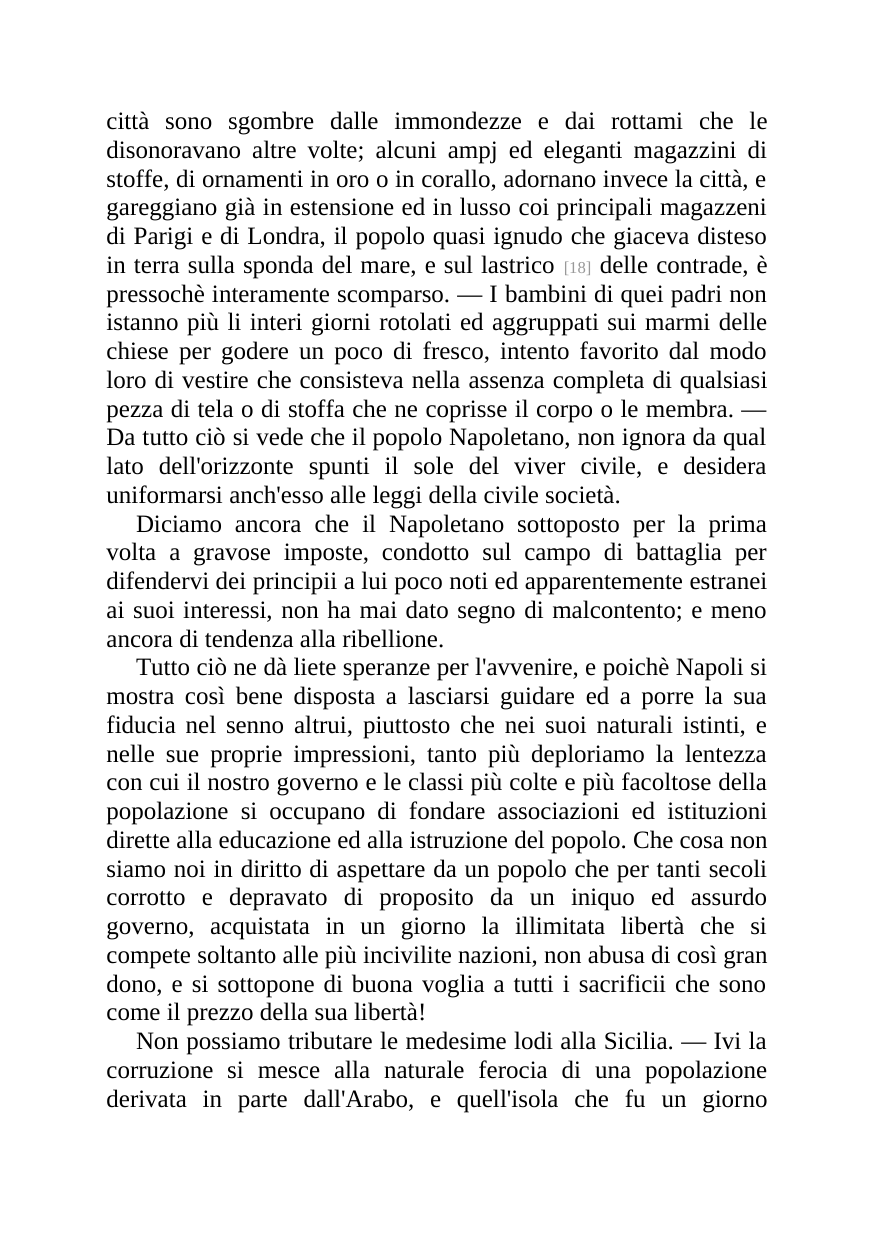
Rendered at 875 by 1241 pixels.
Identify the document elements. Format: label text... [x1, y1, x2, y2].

text Diciamo ancora che il Napoletano sottoposto per la prima volta a gravose imposte, condotto sul campo di battaglia per difendervi dei principii a lui poco noti ed apparentemente estranei ai suoi interessi, non ha mai dato segno di malcontento; e meno ancora di tendenza alla ribellione. [106, 509, 768, 652]
text Tutto ciò ne dà liete speranze per l'avvenire, e poichè Napoli si mostra così bene disposta a lasciarsi guidare ed a porre la sua fiducia nel senno altrui, piuttosto che nei suoi naturali istinti, e nelle sue proprie impressioni, tanto più deploriamo la lentezza con cui il nostro governo e le classi più colte e più facoltose della popolazione si occupano di fondare associazioni ed istituzioni dirette alla educazione ed alla istruzione del popolo. Che cosa non siamo noi in diritto di aspettare da un popolo che per tanti secoli corrotto e depravato di proposito da un iniquo ed assurdo governo, acquistata in un giorno la illimitata libertà che si compete soltanto alle più incivilite nazioni, non abusa di così gran dono, e si sottopone di buona voglia a tutti i sacrificii che sono come il prezzo della sua libertà! [106, 652, 768, 1026]
text città sono sgombre dalle immondezze e dai rottami che le disonoravano altre volte; alcuni ampj ed eleganti magazzini di stoffe, di ornamenti in oro o in corallo, adornano invece la città, e gareggiano già in estensione ed in lusso coi principali magazzeni di Parigi e di Londra, il popolo quasi ignudo che giaceva disteso in terra sulla sponda del mare, e sul lastrico [18] delle contrade, è pressochè interamente scomparso. — I bambini di quei padri non istanno più li interi giorni rotolati ed aggruppati sui marmi delle chiese per godere un poco di fresco, intento favorito dal modo loro di vestire che consisteva nella assenza completa di qualsiasi pezza di tela o di stoffa che ne coprisse il corpo o le membra. — Da tutto ciò si vede che il popolo Napoletano, non ignora da qual lato dell'orizzonte spunti il sole del viver civile, e desidera uniformarsi anch'esso alle leggi della civile società. [106, 106, 768, 509]
text Non possiamo tributare le medesime lodi alla Sicilia. — Ivi la corruzione si mesce alla naturale ferocia di una popolazione derivata in parte dall'Arabo, e quell'isola che fu un giorno [106, 1026, 768, 1112]
